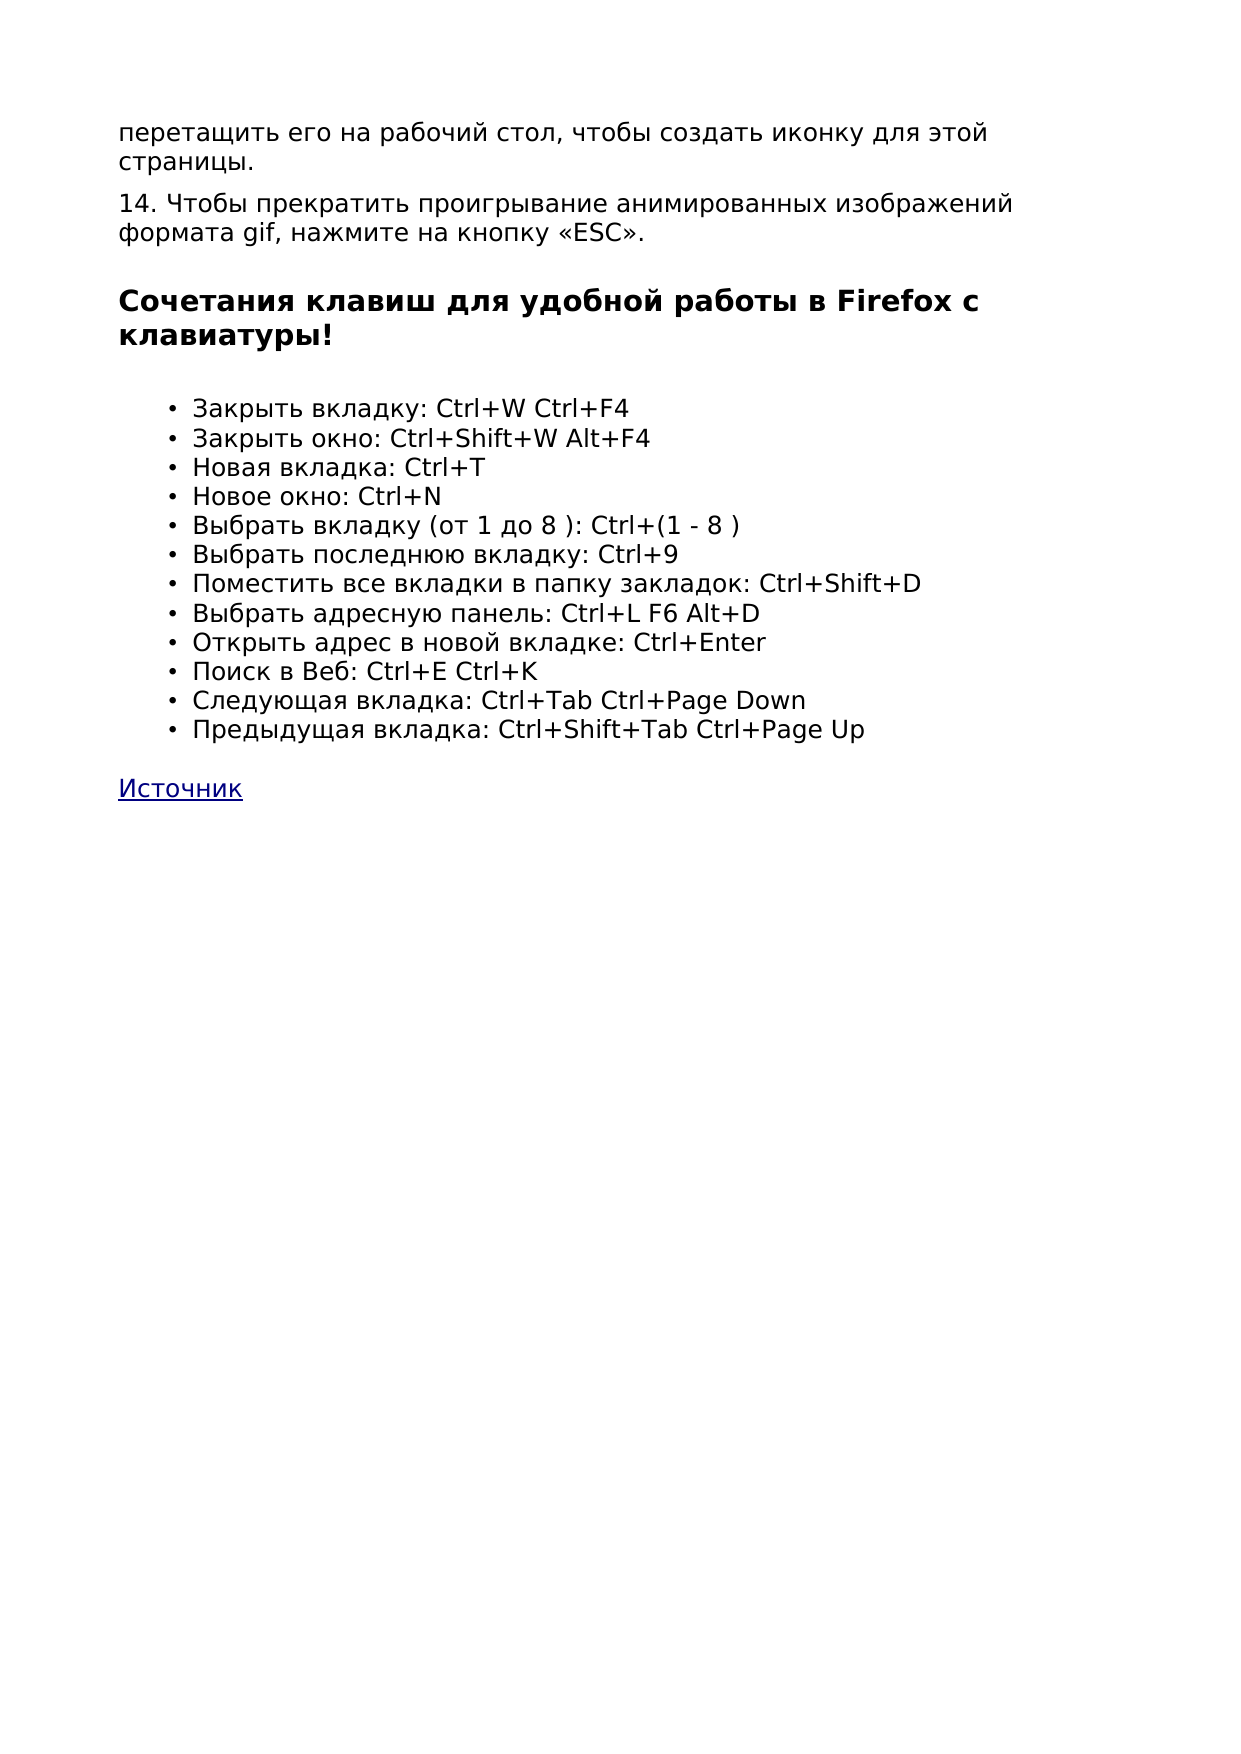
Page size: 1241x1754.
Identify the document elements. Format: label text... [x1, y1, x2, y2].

list Выбрать адресную панель: Ctrl+L F6 Alt+D [177, 599, 1122, 628]
list Выбрать последнюю вкладку: Ctrl+9 [177, 541, 1122, 570]
text Источник [118, 774, 1122, 803]
text 14. Чтобы прекратить проигрывание анимированных изображений формата gif, нажмите на кнопку «ESC». [118, 189, 1122, 247]
list Закрыть вкладку: Ctrl+W Ctrl+F4 [177, 395, 1122, 424]
list Новое окно: Ctrl+N [177, 482, 1122, 511]
list Выбрать вкладку (от 1 до 8 ): Ctrl+(1 - 8 ) [177, 511, 1122, 541]
list Поместить все вкладки в папку закладок: Ctrl+Shift+D [177, 570, 1122, 599]
list Предыдущая вкладка: Ctrl+Shift+Tab Ctrl+Page Up [177, 716, 1122, 745]
list Поиск в Веб: Ctrl+E Ctrl+K [177, 657, 1122, 686]
subtitle Сочетания клавиш для удобной работы в Firefox с клавиатуры! [118, 285, 1122, 353]
list Открыть адрес в новой вкладке: Ctrl+Enter [177, 628, 1122, 657]
list Новая вкладка: Ctrl+T [177, 453, 1122, 482]
text перетащить его на рабочий стол, чтобы создать иконку для этой страницы. [118, 118, 1122, 176]
list Следующая вкладка: Ctrl+Tab Ctrl+Page Down [177, 686, 1122, 716]
list Закрыть окно: Ctrl+Shift+W Alt+F4 [177, 424, 1122, 453]
